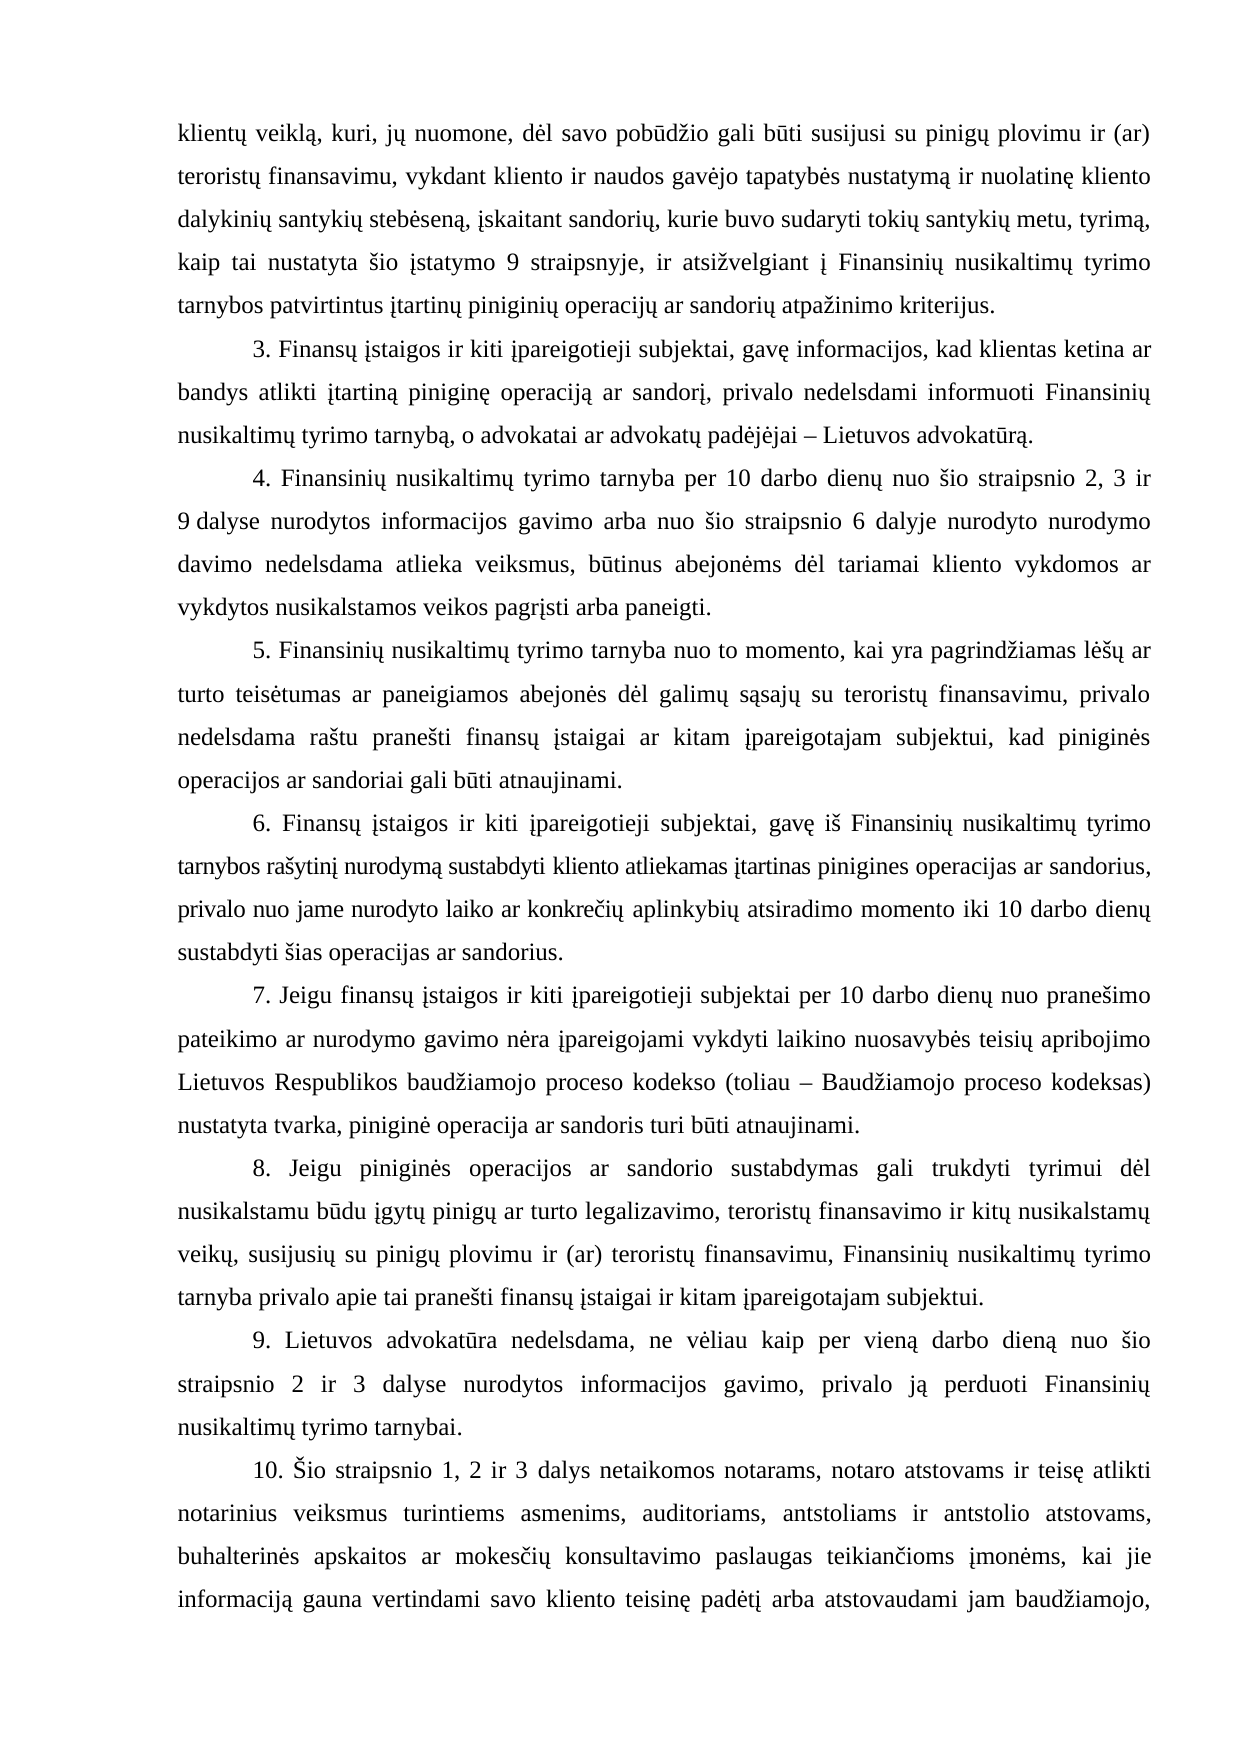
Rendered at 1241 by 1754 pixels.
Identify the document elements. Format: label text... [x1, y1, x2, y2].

text 5. Finansinių nusikaltimų tyrimo tarnyba nuo to momento, kai yra pagrindžiamas lėšų ar turto teisėtumas ar paneigiamos abejonės dėl galimų sąsajų su teroristų finansavimu, privalo nedelsdama raštu pranešti finansų įstaigai ar kitam įpareigotajam subjektui, kad piniginės operacijos ar sandoriai gali būti atnaujinami. [177, 636, 1152, 794]
text 10. Šio straipsnio 1, 2 ir 3 dalys netaikomos notarams, notaro atstovams ir teisę atlikti notarinius veiksmus turintiems asmenims, auditoriams, antstoliams ir antstolio atstovams, buhalterinės apskaitos ar mokesčių konsultavimo paslaugas teikiančioms įmonėms, kai jie informaciją gauna vertindami savo kliento teisinę padėtį arba atstovaudami jam baudžiamojo, [177, 1455, 1152, 1613]
text 3. Finansų įstaigos ir kiti įpareigotieji subjektai, gavę informacijos, kad klientas ketina ar bandys atlikti įtartiną piniginę operaciją ar sandorį, privalo nedelsdami informuoti Finansinių nusikaltimų tyrimo tarnybą, o advokatai ar advokatų padėjėjai – Lietuvos advokatūrą. [177, 334, 1152, 449]
text klientų veiklą, kuri, jų nuomone, dėl savo pobūdžio gali būti susijusi su pinigų plovimu ir (ar) teroristų finansavimu, vykdant kliento ir naudos gavėjo tapatybės nustatymą ir nuolatinę kliento dalykinių santykių stebėseną, įskaitant sandorių, kurie buvo sudaryti tokių santykių metu, tyrimą, kaip tai nustatyta šio įstatymo 9 straipsnyje, ir atsižvelgiant į Finansinių nusikaltimų tyrimo tarnybos patvirtintus įtartinų piniginių operacijų ar sandorių atpažinimo kriterijus. [177, 118, 1152, 319]
text 7. Jeigu finansų įstaigos ir kiti įpareigotieji subjektai per 10 darbo dienų nuo pranešimo pateikimo ar nurodymo gavimo nėra įpareigojami vykdyti laikino nuosavybės teisių apribojimo Lietuvos Respublikos baudžiamojo proceso kodekso (toliau – Baudžiamojo proceso kodeksas) nustatyta tvarka, piniginė operacija ar sandoris turi būti atnaujinami. [177, 981, 1152, 1139]
text 8. Jeigu piniginės operacijos ar sandorio sustabdymas gali trukdyti tyrimui dėl nusikalstamu būdu įgytų pinigų ar turto legalizavimo, teroristų finansavimo ir kitų nusikalstamų veikų, susijusių su pinigų plovimu ir (ar) teroristų finansavimu, Finansinių nusikaltimų tyrimo tarnyba privalo apie tai pranešti finansų įstaigai ir kitam įpareigotajam subjektui. [177, 1153, 1152, 1311]
text 4. Finansinių nusikaltimų tyrimo tarnyba per 10 darbo dienų nuo šio straipsnio 2, 3 ir 9 dalyse nurodytos informacijos gavimo arba nuo šio straipsnio 6 dalyje nurodyto nurodymo davimo nedelsdama atlieka veiksmus, būtinus abejonėms dėl tariamai kliento vykdomos ar vykdytos nusikalstamos veikos pagrįsti arba paneigti. [177, 463, 1152, 621]
text 9. Lietuvos advokatūra nedelsdama, ne vėliau kaip per vieną darbo dieną nuo šio straipsnio 2 ir 3 dalyse nurodytos informacijos gavimo, privalo ją perduoti Finansinių nusikaltimų tyrimo tarnybai. [177, 1326, 1152, 1441]
text 6. Finansų įstaigos ir kiti įpareigotieji subjektai, gavę iš Finansinių nusikaltimų tyrimo tarnybos rašytinį nurodymą sustabdyti kliento atliekamas įtartinas pinigines operacijas ar sandorius, privalo nuo jame nurodyto laiko ar konkrečių aplinkybių atsiradimo momento iki 10 darbo dienų sustabdyti šias operacijas ar sandorius. [177, 808, 1152, 966]
